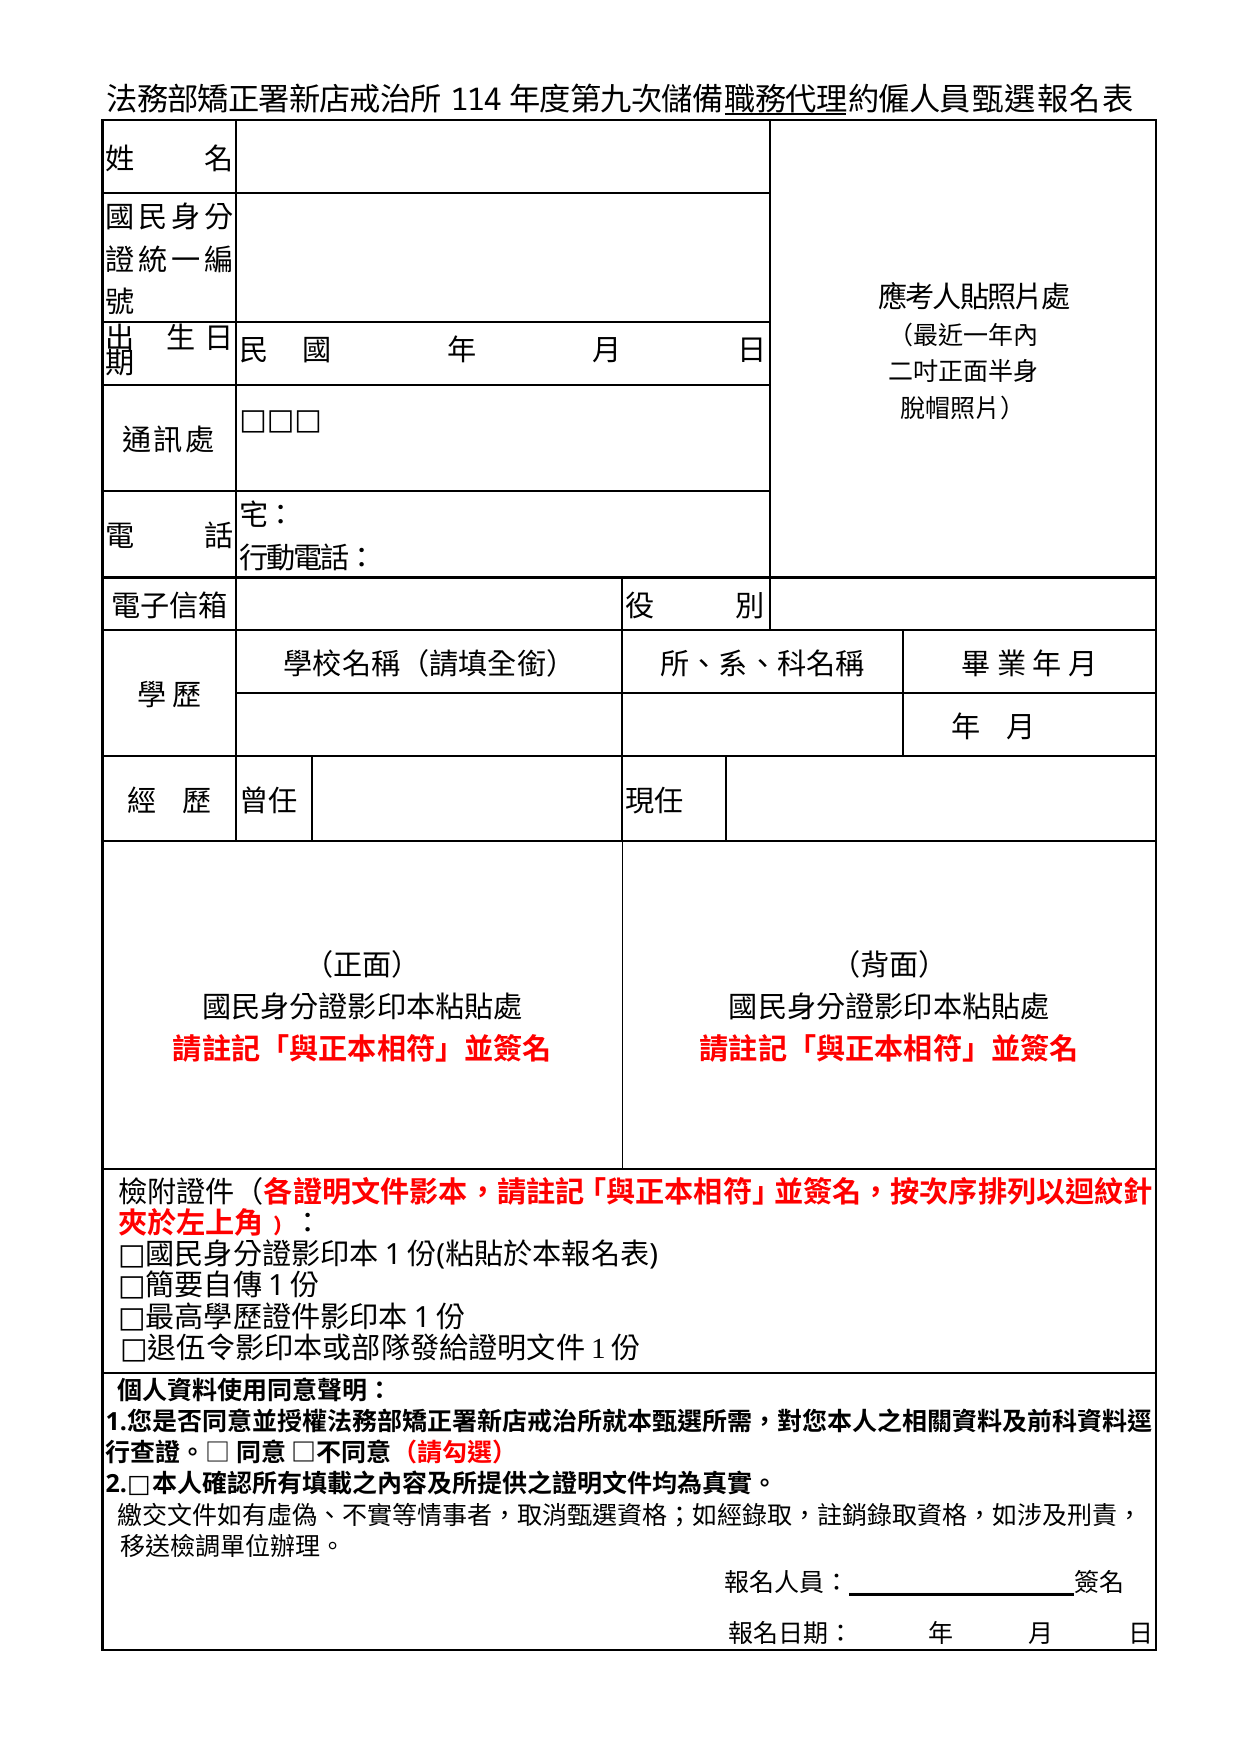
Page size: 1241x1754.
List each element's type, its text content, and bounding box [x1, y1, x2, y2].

table_cell [237, 694, 621, 755]
table_cell 出 生 日期 [104, 323, 235, 384]
table_cell □□□ [237, 386, 769, 490]
table_cell 檢附證件（各證明文件影本，請註記「與正本相符」並簽名，按次序排列以迴紋針夾於左上角﹚： □國民身分證影印本1份(粘貼於本報名表) □簡要自傳1份 □最高學歷證件影印本1份 □退伍令影印本或部隊發給證明文件1份 [104, 1170, 1155, 1372]
table_cell [237, 194, 769, 321]
table_cell 現任 [623, 757, 725, 840]
table_cell 役 別 [623, 579, 769, 629]
table_cell 所、系、科名稱 [623, 631, 902, 692]
table_cell [771, 579, 1155, 629]
table_cell 宅： 行動電話： [237, 492, 769, 576]
table_header [237, 121, 769, 192]
table_cell [237, 579, 621, 629]
table_cell [313, 757, 621, 840]
table_cell 通 訊 處 [104, 386, 235, 490]
table_cell 電話 [104, 492, 235, 576]
table_cell 畢 業 年 月 [904, 631, 1155, 692]
table_cell 年 月 [904, 694, 1155, 755]
table_cell 經 歷 [104, 757, 235, 840]
table_cell 民國 年 月 日 [237, 323, 769, 384]
table_cell 學校名稱（請填全銜） [237, 631, 621, 692]
table_cell 國民身分 證統一編號 [104, 194, 235, 321]
table_cell 曾任 [237, 757, 311, 840]
table_cell 個人資料使用同意聲明： 1.您是否同意並授權法務部矯正署新店戒治所就本甄選所需，對您本人之相關資料及前科資料逕行查證。□ 同意 □不同意（請勾選） 2.□本人確認所有填載之內容及所提供之證明文件均為真實。 繳交文件如有虛偽、不實等情事者，取消甄選資格；如經錄取，註銷錄取資格，如涉及刑責，移送檢調單位辦理。 報名人員：＿＿＿＿＿＿＿＿＿簽名 報名日期： 年 月 日 [104, 1374, 1155, 1649]
text 法務部矯正署新店戒治所114年度第九次儲備職務代理約僱人員甄選報名表 [106, 74, 1134, 119]
table_header 應考人貼照片處 （最近一年內 二吋正面半身 脫帽照片） [771, 121, 1155, 576]
table_cell [727, 757, 1155, 840]
table_cell [623, 694, 902, 755]
table_cell （正面） 國民身分證影印本粘貼處 請註記「與正本相符」並簽名 [104, 842, 622, 1168]
table_header 姓 名 [104, 121, 235, 192]
table_cell 學 歷 [104, 631, 235, 755]
table_cell 電子信箱 [104, 579, 235, 629]
table_cell （背面） 國民身分證影印本粘貼處 請註記「與正本相符」並簽名 [623, 842, 1155, 1168]
